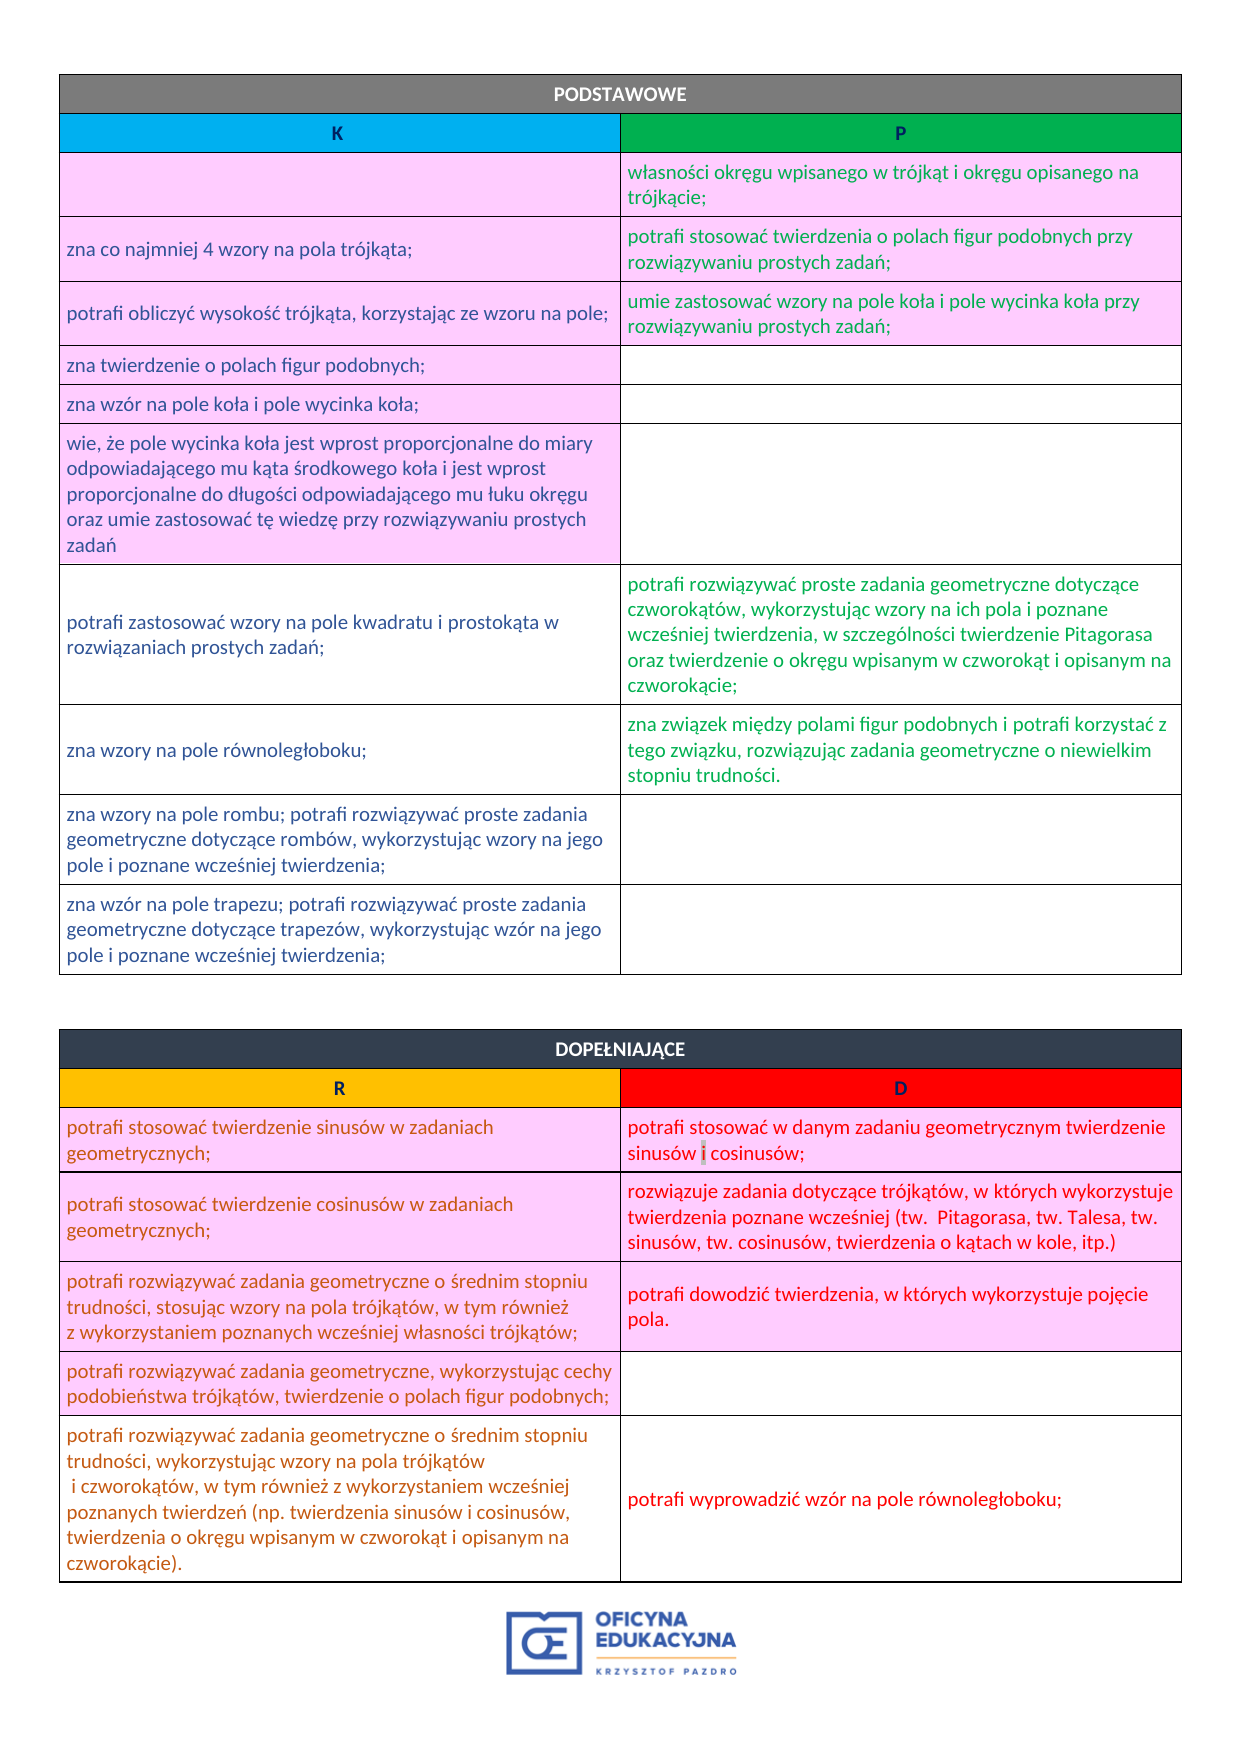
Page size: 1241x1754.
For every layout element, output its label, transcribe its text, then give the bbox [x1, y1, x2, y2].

table_cell wie, że pole wycinka koła jest wprost proporcjonalne do miary odpowiadającego mu kąta środkowego koła i jest wprost proporcjonalne do długości odpowiadającego mu łuku okręgu oraz umie zastosować tę wiedzę przy rozwiązywaniu prostych zadań [60, 424, 620, 563]
table_header PODSTAWOWE [60, 75, 1181, 113]
table_cell [621, 885, 1181, 973]
table_cell potrafi stosować w danym zadaniu geometrycznym twierdzenie sinusów i cosinusów; [621, 1108, 1181, 1171]
table_cell potrafi wyprowadzić wzór na pole równoległoboku; [621, 1416, 1181, 1581]
table_cell potrafi rozwiązywać proste zadania geometryczne dotyczące czworokątów, wykorzystując wzory na ich pola i poznane wcześniej twierdzenia, w szczególności twierdzenie Pitagorasa oraz twierdzenie o okręgu wpisanym w czworokąt i opisanym na czworokącie; [621, 565, 1181, 704]
table_cell R [60, 1069, 620, 1107]
table_cell potrafi obliczyć wysokość trójkąta, korzystając ze wzoru na pole; [60, 282, 620, 345]
table_cell [621, 346, 1181, 384]
table_cell potrafi stosować twierdzenie cosinusów w zadaniach geometrycznych; [60, 1173, 620, 1261]
table_cell [621, 795, 1181, 884]
table_cell [621, 385, 1181, 423]
table_cell potrafi stosować twierdzenia o polach figur podobnych przy rozwiązywaniu prostych zadań; [621, 217, 1181, 281]
table_header DOPEŁNIAJĄCE [60, 1030, 1181, 1068]
table_cell zna twierdzenie o polach figur podobnych; [60, 346, 620, 384]
table_cell P [621, 114, 1181, 152]
table_cell rozwiązuje zadania dotyczące trójkątów, w których wykorzystuje twierdzenia poznane wcześniej (tw. Pitagorasa, tw. Talesa, tw. sinusów, tw. cosinusów, twierdzenia o kątach w kole, itp.) [621, 1173, 1181, 1261]
table_cell D [621, 1069, 1181, 1107]
table_cell zna wzór na pole trapezu; potrafi rozwiązywać proste zadania geometryczne dotyczące trapezów, wykorzystując wzór na jego pole i poznane wcześniej twierdzenia; [60, 885, 620, 973]
table_cell zna wzory na pole rombu; potrafi rozwiązywać proste zadania geometryczne dotyczące rombów, wykorzystując wzory na jego pole i poznane wcześniej twierdzenia; [60, 795, 620, 884]
table_cell zna wzór na pole koła i pole wycinka koła; [60, 385, 620, 423]
table_cell potrafi stosować twierdzenie sinusów w zadaniach geometrycznych; [60, 1108, 620, 1171]
table_cell [60, 153, 620, 216]
table_cell [621, 1352, 1181, 1415]
table_cell zna wzory na pole równoległoboku; [60, 705, 620, 794]
table_cell własności okręgu wpisanego w trójkąt i okręgu opisanego na trójkącie; [621, 153, 1181, 216]
table_cell potrafi rozwiązywać zadania geometryczne o średnim stopniu trudności, stosując wzory na pola trójkątów, w tym również z wykorzystaniem poznanych wcześniej własności trójkątów; [60, 1262, 620, 1351]
table_cell potrafi dowodzić twierdzenia, w których wykorzystuje pojęcie pola. [621, 1262, 1181, 1351]
table_cell umie zastosować wzory na pole koła i pole wycinka koła przy rozwiązywaniu prostych zadań; [621, 282, 1181, 345]
table_cell zna co najmniej 4 wzory na pola trójkąta; [60, 217, 620, 281]
table_cell K [60, 114, 620, 152]
table_cell [621, 424, 1181, 563]
table_cell potrafi zastosować wzory na pole kwadratu i prostokąta w rozwiązaniach prostych zadań; [60, 565, 620, 704]
table_cell zna związek między polami figur podobnych i potrafi korzystać z tego związku, rozwiązując zadania geometryczne o niewielkim stopniu trudności. [621, 705, 1181, 794]
picture [500, 1606, 740, 1681]
table_cell potrafi rozwiązywać zadania geometryczne o średnim stopniu trudności, wykorzystując wzory na pola trójkątów i czworokątów, w tym również z wykorzystaniem wcześniej poznanych twierdzeń (np. twierdzenia sinusów i cosinusów, twierdzenia o okręgu wpisanym w czworokąt i opisanym na czworokącie). [60, 1416, 620, 1581]
table_cell potrafi rozwiązywać zadania geometryczne, wykorzystując cechy podobieństwa trójkątów, twierdzenie o polach figur podobnych; [60, 1352, 620, 1415]
